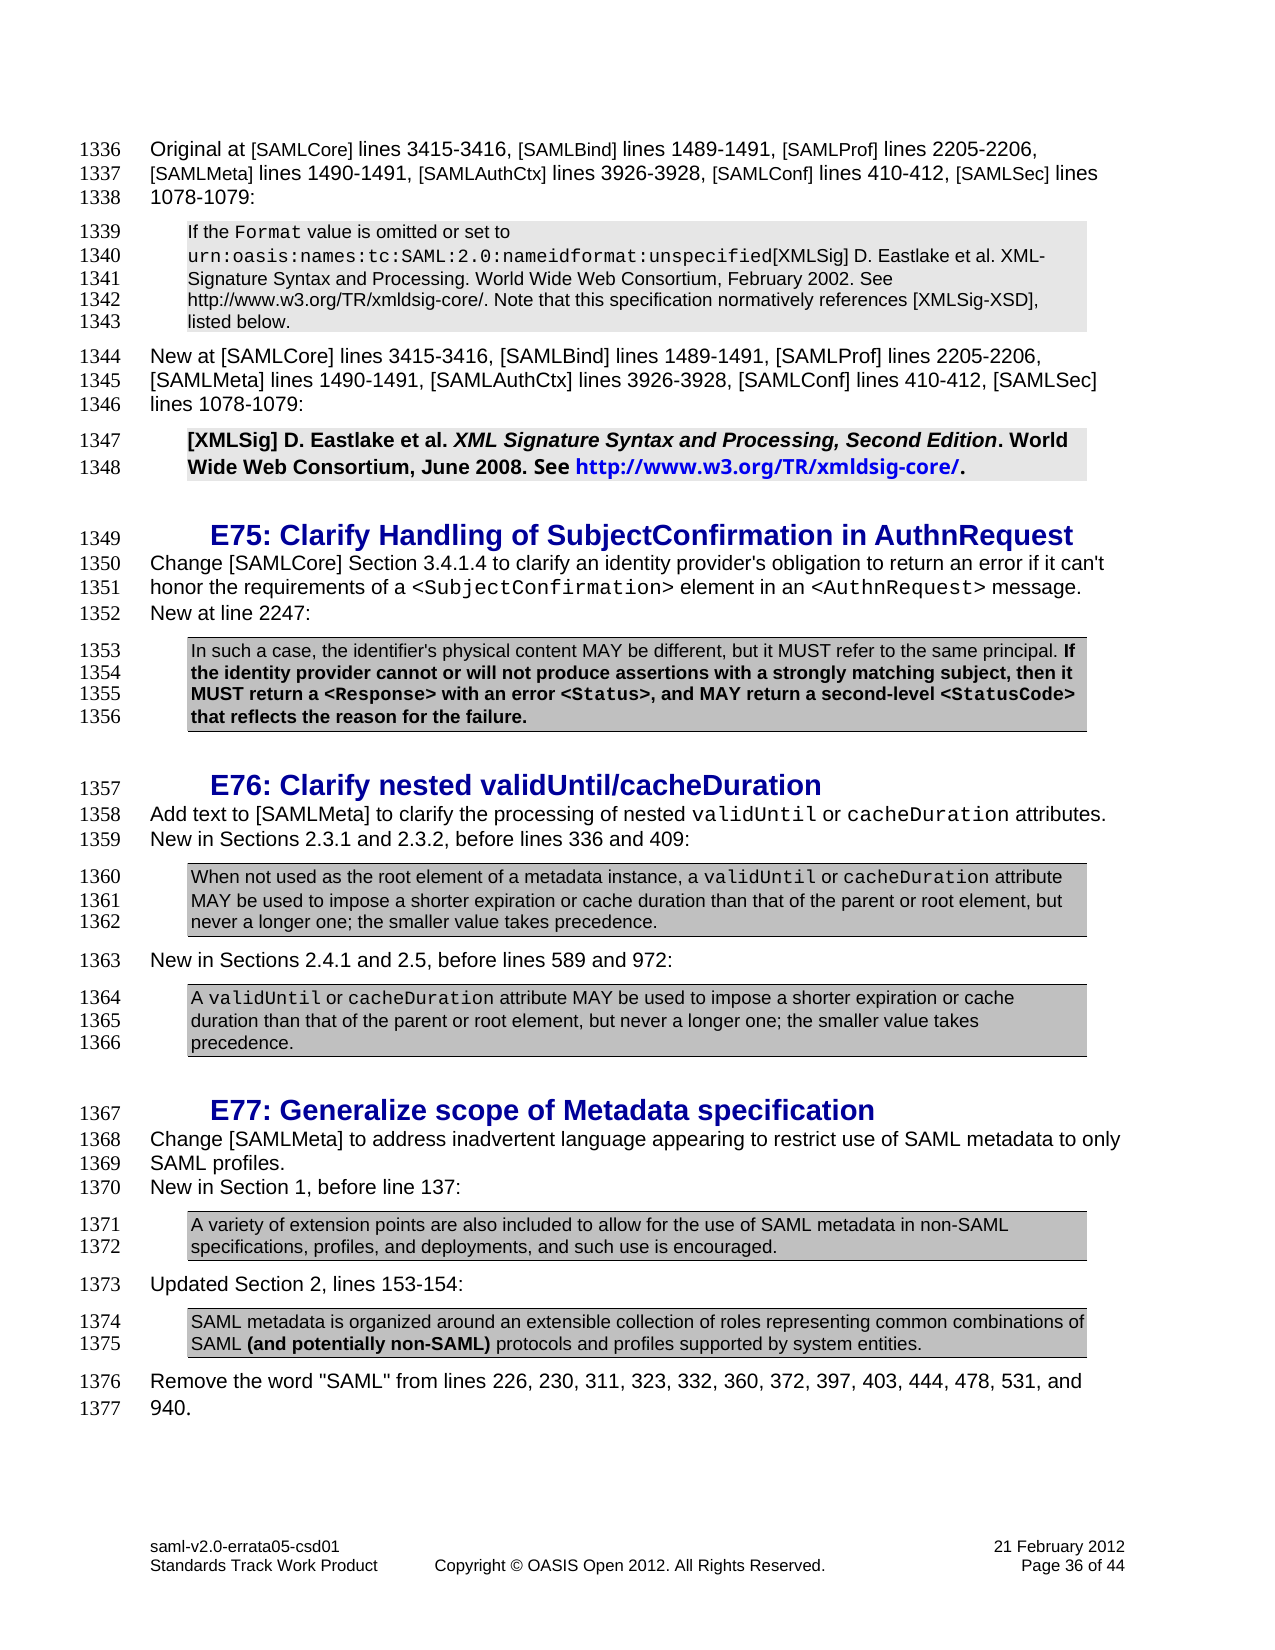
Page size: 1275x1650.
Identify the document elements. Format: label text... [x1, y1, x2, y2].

subtitle E75: Clarify Handling of SubjectConfirmation in AuthnRequest [150, 517, 1125, 551]
text Change [SAMLMeta] to address inadvertent language appearing to restrict use of SAML metadata to only SAML profiles. [150, 1127, 1125, 1175]
text Add text to [SAMLMeta] to clarify the processing of nested validUntil or cacheDuration attributes. [150, 801, 1125, 827]
text If the Format value is omitted or set to urn:oasis:names:tc:SAML:2.0:nameidformat:unspecified[XMLSig] D. Eastlake et al. XML-Signature Syntax and Processing. World Wide Web Consortium, February 2002. See http://www.w3.org/TR/xmldsig-core/. Note that this specification normatively references [XMLSig-XSD], listed below. [187, 221, 1087, 332]
text A validUntil or cacheDuration attribute MAY be used to impose a shorter expiration or cache duration than that of the parent or root element, but never a longer one; the smaller value takes precedence. [187, 985, 1087, 1056]
text New in Sections 2.3.1 and 2.3.2, before lines 336 and 409: [150, 827, 1125, 851]
subtitle E77: Generalize scope of Metadata specification [150, 1093, 1125, 1127]
text Updated Section 2, lines 153-154: [150, 1272, 1125, 1296]
text New in Sections 2.4.1 and 2.5, before lines 589 and 972: [150, 948, 1125, 972]
text Remove the word "SAML" from lines 226, 230, 311, 323, 332, 360, 372, 397, 403, 444, 478, 531, and 940. [150, 1369, 1125, 1422]
text SAML metadata is organized around an extensible collection of roles representing common combinations of SAML (and potentially non-SAML) protocols and profiles supported by system entities. [187, 1309, 1087, 1357]
text Change [SAMLCore] Section 3.4.1.4 to clarify an identity provider's obligation to return an error if it can't honor the requirements of a <SubjectConfirmation> element in an <AuthnRequest> message. [150, 551, 1125, 601]
text A variety of extension points are also included to allow for the use of SAML metadata in non-SAML specifications, profiles, and deployments, and such use is encouraged. [187, 1212, 1087, 1260]
text New at line 2247: [150, 601, 1125, 625]
text In such a case, the identifier's physical content MAY be different, but it MUST refer to the same principal. If the identity provider cannot or will not produce assertions with a strongly matching subject, then it MUST return a <Response> with an error <Status>, and MAY return a second-level <StatusCode> that reflects the reason for the failure. [187, 638, 1087, 731]
text [XMLSig] D. Eastlake et al. XML Signature Syntax and Processing, Second Edition. World Wide Web Consortium, June 2008. See http://www.w3.org/TR/xmldsig-core/. [187, 428, 1087, 481]
subtitle E76: Clarify nested validUntil/cacheDuration [150, 768, 1125, 801]
text Original at [SAMLCore] lines 3415-3416, [SAMLBind] lines 1489-1491, [SAMLProf] lines 2205-2206, [SAMLMeta] lines 1490-1491, [SAMLAuthCtx] lines 3926-3928, [SAMLConf] lines 410-412, [SAMLSec] lines 1078-1079: [150, 137, 1125, 209]
text When not used as the root element of a metadata instance, a validUntil or cacheDuration attribute MAY be used to impose a shorter expiration or cache duration than that of the parent or root element, but never a longer one; the smaller value takes precedence. [187, 864, 1087, 936]
text New in Section 1, before line 137: [150, 1175, 1125, 1199]
text New at [SAMLCore] lines 3415-3416, [SAMLBind] lines 1489-1491, [SAMLProf] lines 2205-2206, [SAMLMeta] lines 1490-1491, [SAMLAuthCtx] lines 3926-3928, [SAMLConf] lines 410-412, [SAMLSec] lines 1078-1079: [150, 344, 1125, 416]
